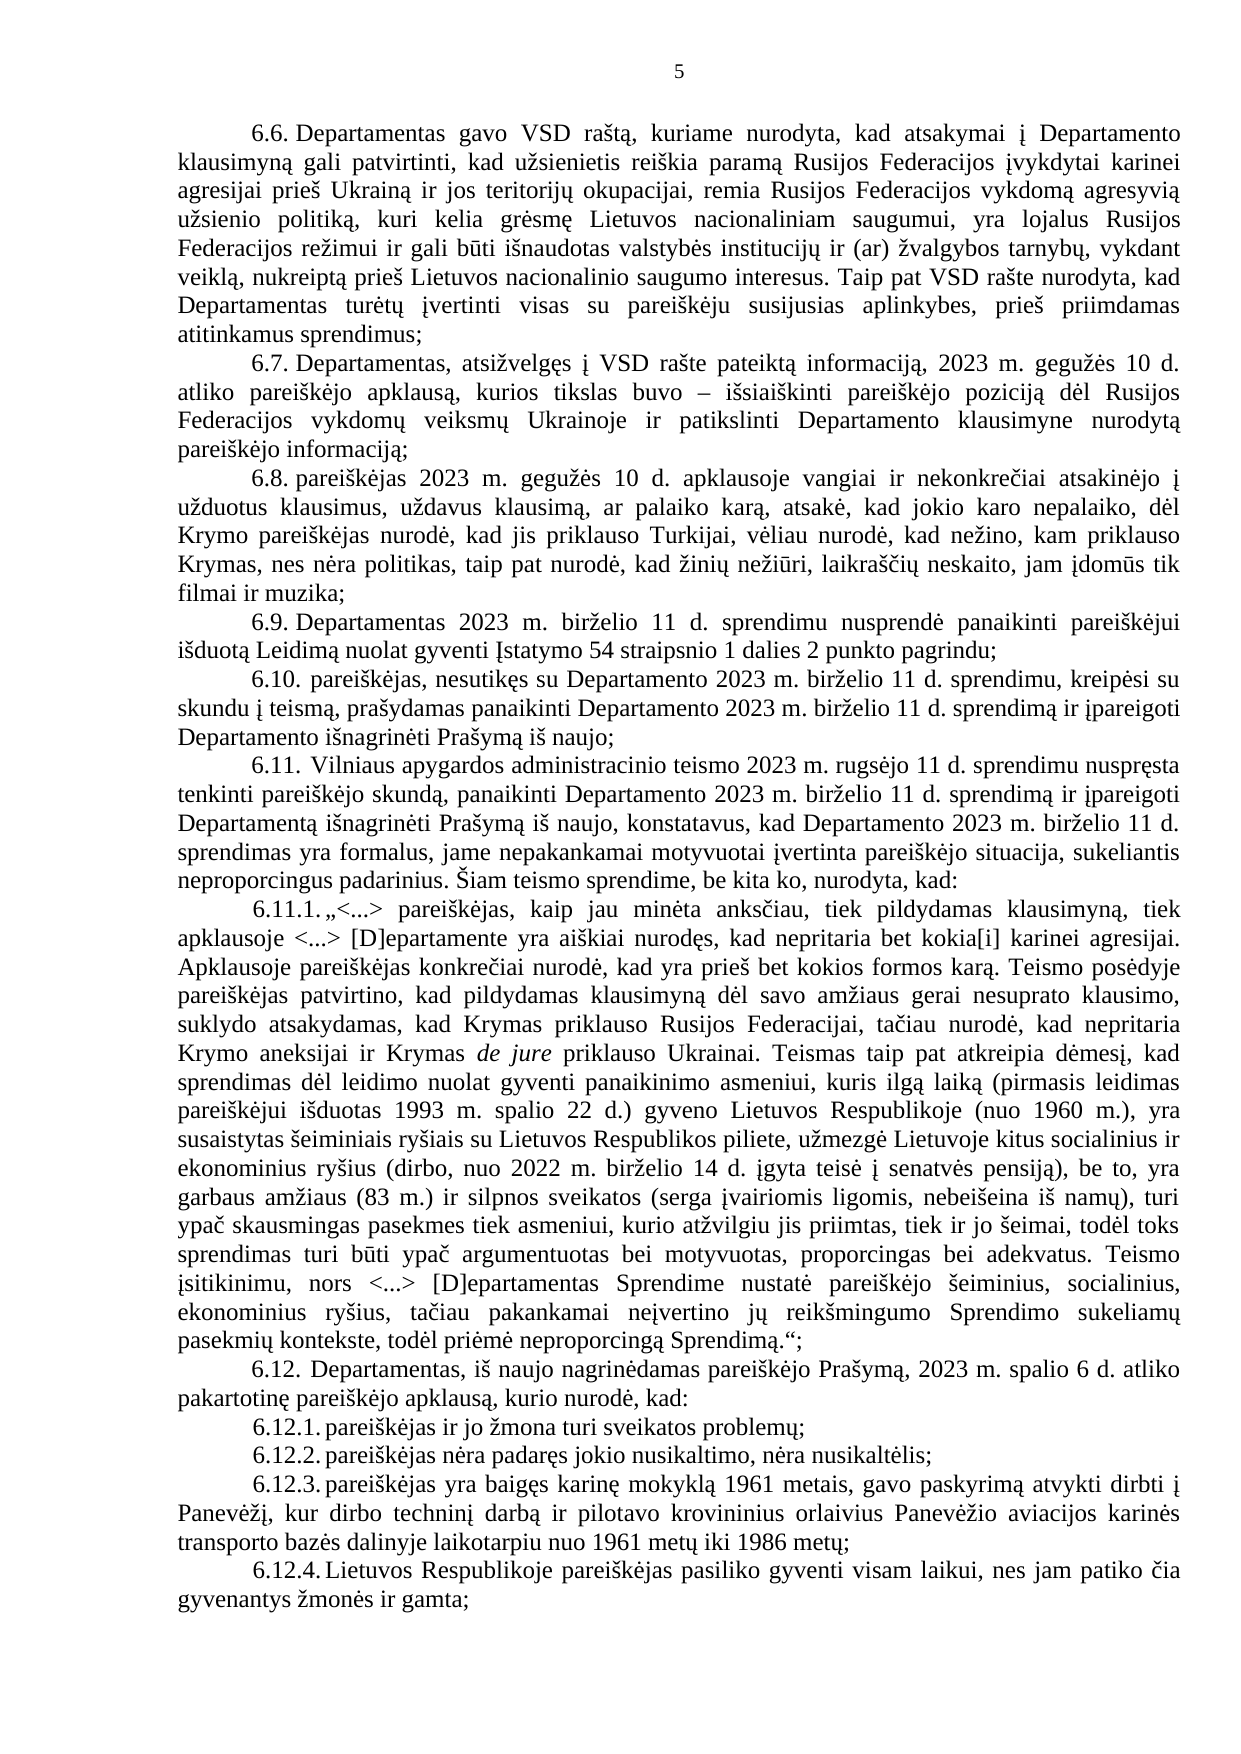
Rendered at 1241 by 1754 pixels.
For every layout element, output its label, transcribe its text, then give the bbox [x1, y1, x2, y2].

text 6.12. Departamentas, iš naujo nagrinėdamas pareiškėjo Prašymą, 2023 m. spalio 6 d. atliko pakartotinę pareiškėjo apklausą, kurio nurodė, kad: [177, 1354, 1181, 1412]
text 6.7. Departamentas, atsižvelgęs į VSD rašte pateiktą informaciją, 2023 m. gegužės 10 d. atliko pareiškėjo apklausą, kurios tikslas buvo – išsiaiškinti pareiškėjo poziciją dėl Rusijos Federacijos vykdomų veiksmų Ukrainoje ir patikslinti Departamento klausimyne nurodytą pareiškėjo informaciją; [177, 348, 1181, 463]
text 6.12.3. pareiškėjas yra baigęs karinę mokyklą 1961 metais, gavo paskyrimą atvykti dirbti į Panevėžį, kur dirbo techninį darbą ir pilotavo krovininius orlaivius Panevėžio aviacijos karinės transporto bazės dalinyje laikotarpiu nuo 1961 metų iki 1986 metų; [177, 1469, 1181, 1556]
text 6.12.2. pareiškėjas nėra padaręs jokio nusikaltimo, nėra nusikaltėlis; [177, 1441, 1181, 1469]
text 6.8. pareiškėjas 2023 m. gegužės 10 d. apklausoje vangiai ir nekonkrečiai atsakinėjo į užduotus klausimus, uždavus klausimą, ar palaiko karą, atsakė, kad jokio karo nepalaiko, dėl Krymo pareiškėjas nurodė, kad jis priklauso Turkijai, vėliau nurodė, kad nežino, kam priklauso Krymas, nes nėra politikas, taip pat nurodė, kad žinių nežiūri, laikraščių neskaito, jam įdomūs tik filmai ir muzika; [177, 463, 1181, 607]
text 6.12.4. Lietuvos Respublikoje pareiškėjas pasiliko gyventi visam laikui, nes jam patiko čia gyvenantys žmonės ir gamta; [177, 1556, 1181, 1613]
text 6.11.1. „<...> pareiškėjas, kaip jau minėta anksčiau, tiek pildydamas klausimyną, tiek apklausoje <...> [D]epartamente yra aiškiai nurodęs, kad nepritaria bet kokia[i] karinei agresijai. Apklausoje pareiškėjas konkrečiai nurodė, kad yra prieš bet kokios formos karą. Teismo posėdyje pareiškėjas patvirtino, kad pildydamas klausimyną dėl savo amžiaus gerai nesuprato klausimo, suklydo atsakydamas, kad Krymas priklauso Rusijos Federacijai, tačiau nurodė, kad nepritaria Krymo aneksijai ir Krymas de jure priklauso Ukrainai. Teismas taip pat atkreipia dėmesį, kad sprendimas dėl leidimo nuolat gyventi panaikinimo asmeniui, kuris ilgą laiką (pirmasis leidimas pareiškėjui išduotas 1993 m. spalio 22 d.) gyveno Lietuvos Respublikoje (nuo 1960 m.), yra susaistytas šeiminiais ryšiais su Lietuvos Respublikos piliete, užmezgė Lietuvoje kitus socialinius ir ekonominius ryšius (dirbo, nuo 2022 m. birželio 14 d. įgyta teisė į senatvės pensiją), be to, yra garbaus amžiaus (83 m.) ir silpnos sveikatos (serga įvairiomis ligomis, nebeišeina iš namų), turi ypač skausmingas pasekmes tiek asmeniui, kurio atžvilgiu jis priimtas, tiek ir jo šeimai, todėl toks sprendimas turi būti ypač argumentuotas bei motyvuotas, proporcingas bei adekvatus. Teismo įsitikinimu, nors <...> [D]epartamentas Sprendime nustatė pareiškėjo šeiminius, socialinius, ekonominius ryšius, tačiau pakankamai neįvertino jų reikšmingumo Sprendimo sukeliamų pasekmių kontekste, todėl priėmė neproporcingą Sprendimą.“; [177, 894, 1181, 1354]
text 6.9. Departamentas 2023 m. birželio 11 d. sprendimu nusprendė panaikinti pareiškėjui išduotą Leidimą nuolat gyventi Įstatymo 54 straipsnio 1 dalies 2 punkto pagrindu; [177, 607, 1181, 664]
text 6.11. Vilniaus apygardos administracinio teismo 2023 m. rugsėjo 11 d. sprendimu nuspręsta tenkinti pareiškėjo skundą, panaikinti Departamento 2023 m. birželio 11 d. sprendimą ir įpareigoti Departamentą išnagrinėti Prašymą iš naujo, konstatavus, kad Departamento 2023 m. birželio 11 d. sprendimas yra formalus, jame nepakankamai motyvuotai įvertinta pareiškėjo situacija, sukeliantis neproporcingus padarinius. Šiam teismo sprendime, be kita ko, nurodyta, kad: [177, 751, 1181, 894]
text 6.6. Departamentas gavo VSD raštą, kuriame nurodyta, kad atsakymai į Departamento klausimyną gali patvirtinti, kad užsienietis reiškia paramą Rusijos Federacijos įvykdytai karinei agresijai prieš Ukrainą ir jos teritorijų okupacijai, remia Rusijos Federacijos vykdomą agresyvią užsienio politiką, kuri kelia grėsmę Lietuvos nacionaliniam saugumui, yra lojalus Rusijos Federacijos režimui ir gali būti išnaudotas valstybės institucijų ir (ar) žvalgybos tarnybų, vykdant veiklą, nukreiptą prieš Lietuvos nacionalinio saugumo interesus. Taip pat VSD rašte nurodyta, kad Departamentas turėtų įvertinti visas su pareiškėju susijusias aplinkybes, prieš priimdamas atitinkamus sprendimus; [177, 118, 1181, 348]
text 6.12.1. pareiškėjas ir jo žmona turi sveikatos problemų; [177, 1412, 1181, 1441]
text 6.10. pareiškėjas, nesutikęs su Departamento 2023 m. birželio 11 d. sprendimu, kreipėsi su skundu į teismą, prašydamas panaikinti Departamento 2023 m. birželio 11 d. sprendimą ir įpareigoti Departamento išnagrinėti Prašymą iš naujo; [177, 664, 1181, 751]
